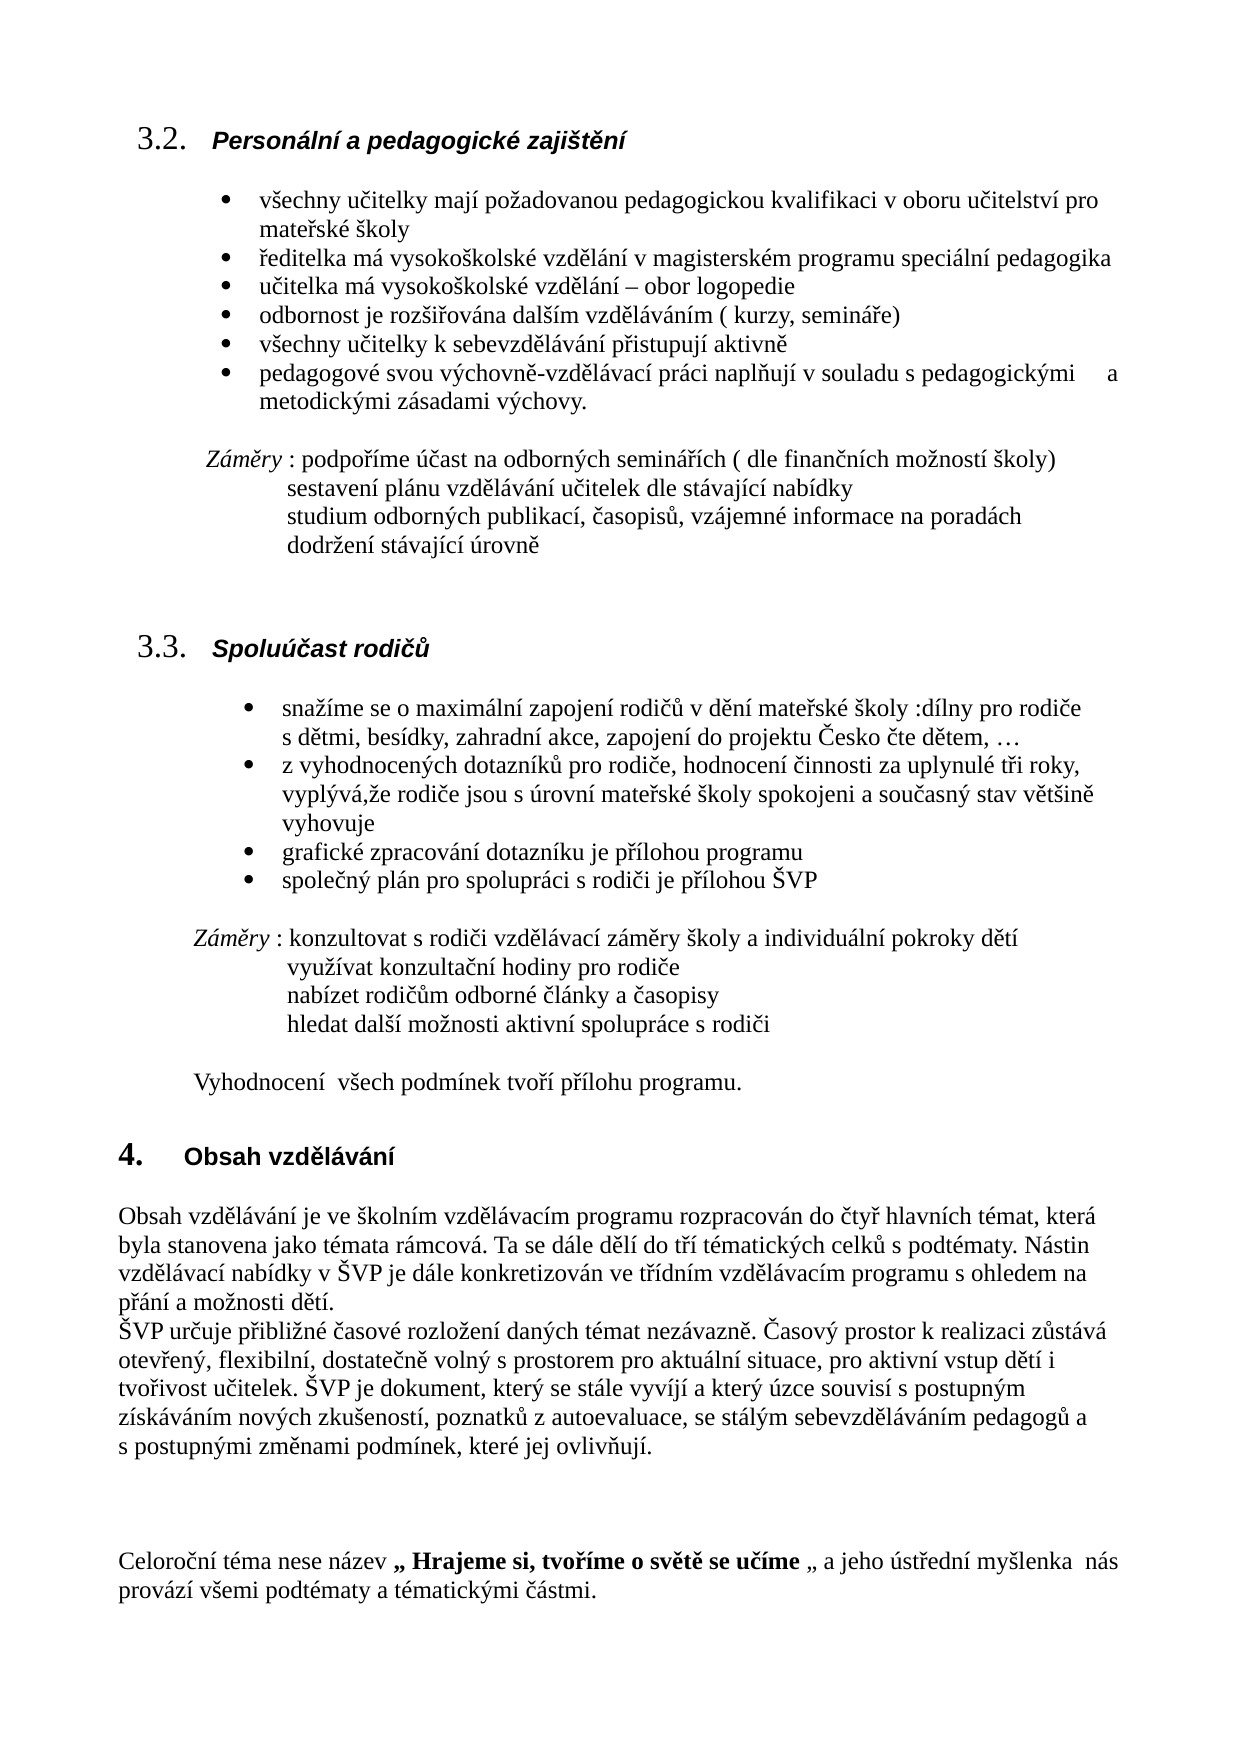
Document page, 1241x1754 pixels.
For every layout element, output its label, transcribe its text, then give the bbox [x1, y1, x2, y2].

text nabízet rodičům odborné články a časopisy [118, 981, 1122, 1009]
text Vyhodnocení všech podmínek tvoří přílohu programu. [193, 1067, 1122, 1096]
text Záměry : konzultovat s rodiči vzdělávací záměry školy a individuální pokroky dětí [118, 923, 1122, 952]
text hledat další možnosti aktivní spolupráce s rodiči [118, 1009, 1122, 1038]
text studium odborných publikací, časopisů, vzájemné informace na poradách [193, 501, 1122, 530]
text Obsah vzdělávání je ve školním vzdělávacím programu rozpracován do čtyř hlavních témat, která byla stanovena jako témata rámcová. Ta se dále dělí do tří tématických celků s podtématy. Nástin vzdělávací nabídky v ŠVP je dále konkretizován ve třídním vzdělávacím programu s ohledem na přání a možnosti dětí. [118, 1201, 1122, 1316]
list z vyhodnocených dotazníků pro rodiče, hodnocení činnosti za uplynulé tři roky, vyplývá,že rodiče jsou s úrovní mateřské školy spokojeni a současný stav většině vyhovuje [244, 751, 1122, 837]
list ředitelka má vysokoškolské vzdělání v magisterském programu speciální pedagogika [222, 243, 1122, 271]
list Personální a pedagogické zajištění [137, 118, 1122, 156]
text Záměry : podpoříme účast na odborných seminářích ( dle finančních možností školy) [193, 444, 1122, 473]
text sestavení plánu vzdělávání učitelek dle stávající nabídky [193, 473, 1122, 501]
list všechny učitelky mají požadovanou pedagogickou kvalifikaci v oboru učitelství pro mateřské školy [222, 185, 1122, 243]
list grafické zpracování dotazníku je přílohou programu [244, 837, 1122, 866]
list snažíme se o maximální zapojení rodičů v dění mateřské školy :dílny pro rodiče s dětmi, besídky, zahradní akce, zapojení do projektu Česko čte dětem, … [244, 693, 1122, 751]
list odbornost je rozšiřována dalším vzděláváním ( kurzy, semináře) [222, 300, 1122, 329]
text využívat konzultační hodiny pro rodiče [118, 952, 1122, 981]
text ŠVP určuje přibližné časové rozložení daných témat nezávazně. Časový prostor k realizaci zůstává otevřený, flexibilní, dostatečně volný s prostorem pro aktuální situace, pro aktivní vstup dětí i tvořivost učitelek. ŠVP je dokument, který se stále vyvíjí a který úzce souvisí s postupným získáváním nových zkušeností, poznatků z autoevaluace, se stálým sebevzděláváním pedagogů a s postupnými změnami podmínek, které jej ovlivňují. [118, 1316, 1122, 1460]
text dodržení stávající úrovně [193, 530, 1122, 559]
list společný plán pro spolupráci s rodiči je přílohou ŠVP [244, 866, 1122, 894]
list učitelka má vysokoškolské vzdělání – obor logopedie [222, 271, 1122, 300]
list Spoluúčast rodičů [137, 626, 1122, 664]
list pedagogové svou výchovně-vzdělávací práci naplňují v souladu s pedagogickými a metodickými zásadami výchovy. [222, 358, 1122, 415]
list všechny učitelky k sebevzdělávání přistupují aktivně [222, 329, 1122, 358]
text Celoroční téma nese název „ Hrajeme si, tvoříme o světě se učíme „ a jeho ústřední myšlenka nás provází všemi podtématy a tématickými částmi. [118, 1546, 1122, 1603]
list Obsah vzdělávání [118, 1134, 1122, 1172]
